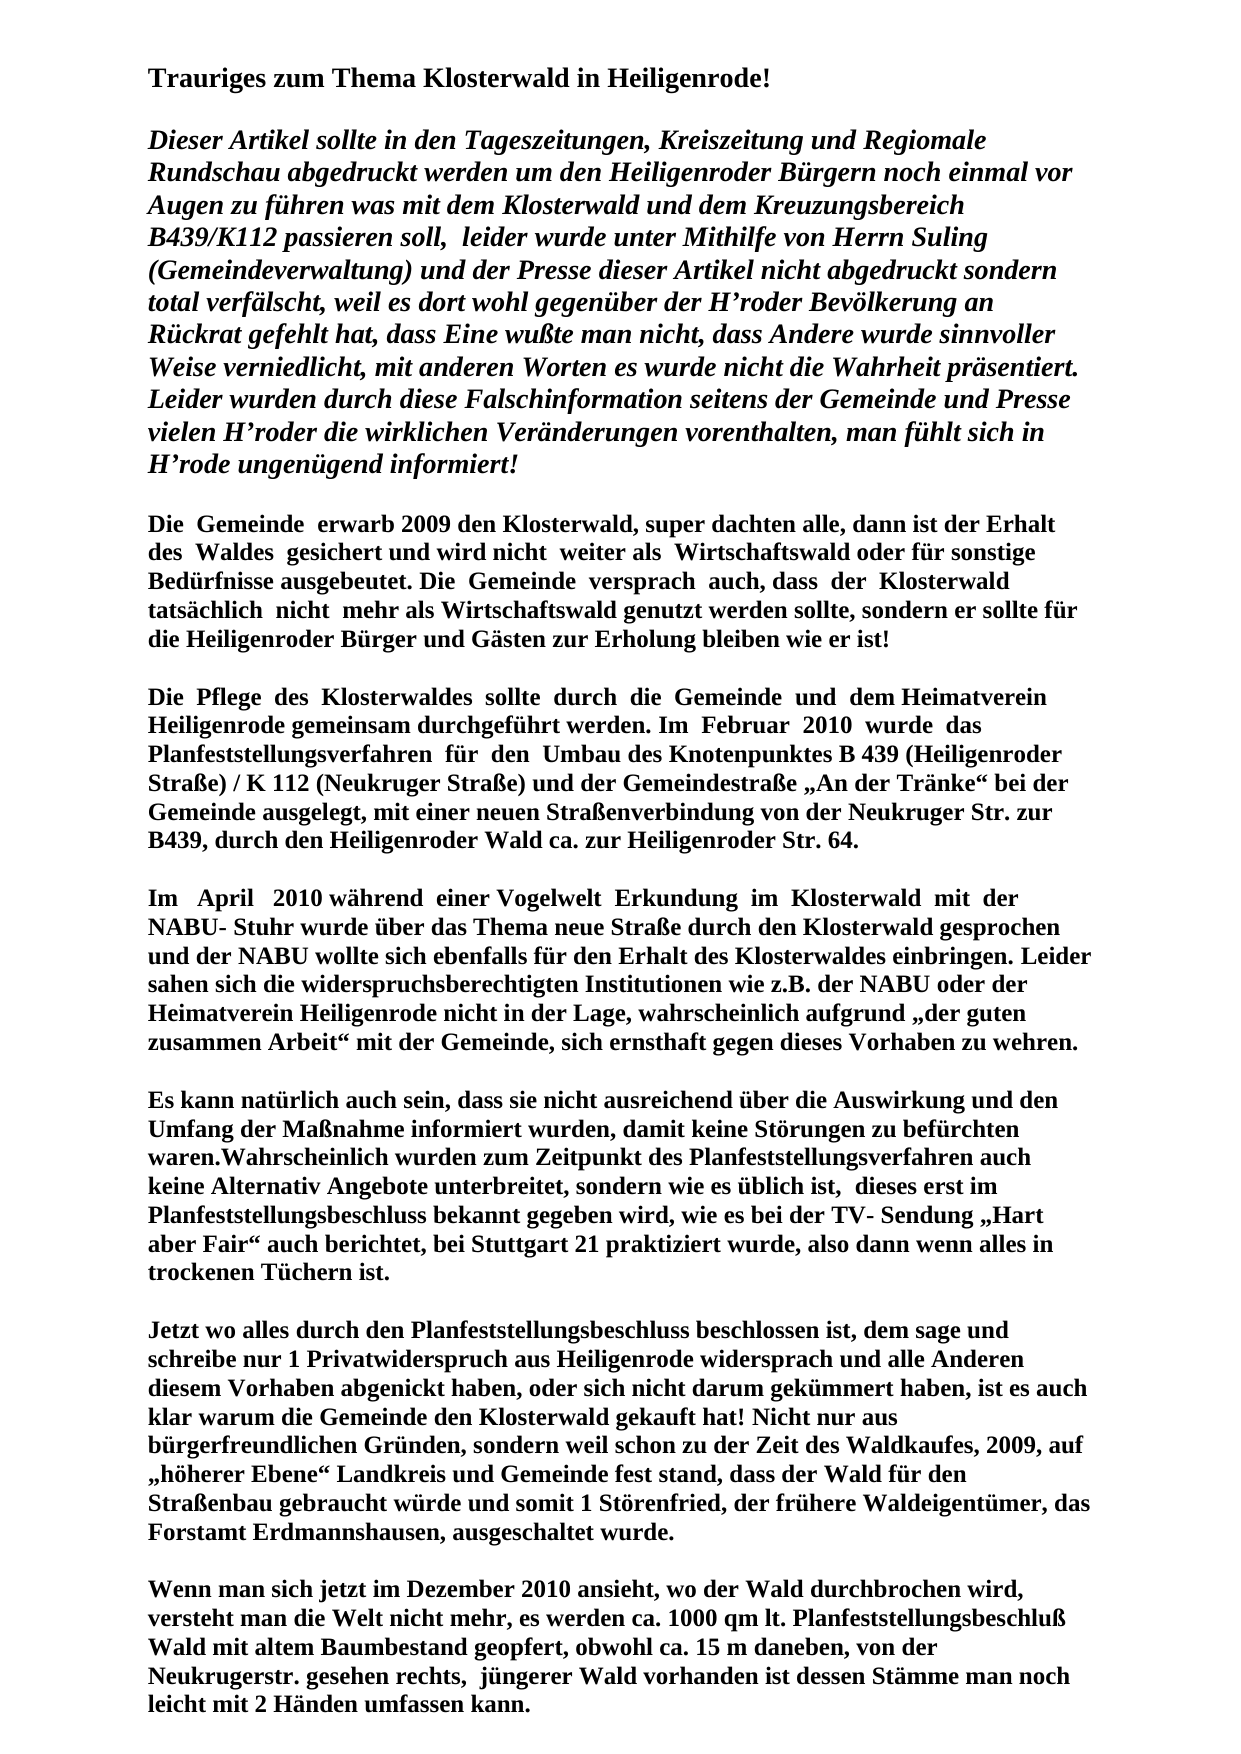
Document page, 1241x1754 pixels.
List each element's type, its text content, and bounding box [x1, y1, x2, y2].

text Die Pflege des Klosterwaldes sollte durch die Gemeinde und dem Heimatverein Heiligenrode gemeinsam durchgeführt werden. Im Februar 2010 wurde das Planfeststellungsverfahren für den Umbau des Knotenpunktes B 439 (Heiligenroder Straße) / K 112 (Neukruger Straße) und der Gemeindestraße „An der Tränke“ bei der Gemeinde ausgelegt, mit einer neuen Straßenverbindung von der Neukruger Str. zur B439, durch den Heiligenroder Wald ca. zur Heiligenroder Str. 64. [148, 682, 1093, 854]
text Dieser Artikel sollte in den Tageszeitungen, Kreiszeitung und Regiomale Rundschau abgedruckt werden um den Heiligenroder Bürgern noch einmal vor Augen zu führen was mit dem Klosterwald und dem Kreuzungsbereich B439/K112 passieren soll, leider wurde unter Mithilfe von Herrn Suling (Gemeindeverwaltung) und der Presse dieser Artikel nicht abgedruckt sondern total verfälscht, weil es dort wohl gegenüber der H’roder Bevölkerung an Rückrat gefehlt hat, dass Eine wußte man nicht, dass Andere wurde sinnvoller Weise verniedlicht, mit anderen Worten es wurde nicht die Wahrheit präsentiert. Leider wurden durch diese Falschinformation seitens der Gemeinde und Presse vielen H’roder die wirklichen Veränderungen vorenthalten, man fühlt sich in H’rode ungenügend informiert! [148, 123, 1093, 479]
text Trauriges zum Thema Klosterwald in Heiligenrode! [148, 62, 1093, 94]
text Die Gemeinde erwarb 2009 den Klosterwald, super dachten alle, dann ist der Erhalt des Waldes gesichert und wird nicht weiter als Wirtschaftswald oder für sonstige Bedürfnisse ausgebeutet. Die Gemeinde versprach auch, dass der Klosterwald tatsächlich nicht mehr als Wirtschaftswald genutzt werden sollte, sondern er sollte für die Heiligenroder Bürger und Gästen zur Erholung bleiben wie er ist! [148, 509, 1093, 652]
text Wenn man sich jetzt im Dezember 2010 ansieht, wo der Wald durchbrochen wird, versteht man die Welt nicht mehr, es werden ca. 1000 qm lt. Planfeststellungsbeschluß Wald mit altem Baumbestand geopfert, obwohl ca. 15 m daneben, von der Neukrugerstr. gesehen rechts, jüngerer Wald vorhanden ist dessen Stämme man noch leicht mit 2 Händen umfassen kann. [148, 1574, 1093, 1718]
text Es kann natürlich auch sein, dass sie nicht ausreichend über die Auswirkung und den Umfang der Maßnahme informiert wurden, damit keine Störungen zu befürchten waren.Wahrscheinlich wurden zum Zeitpunkt des Planfeststellungsverfahren auch keine Alternativ Angebote unterbreitet, sondern wie es üblich ist, dieses erst im Planfeststellungsbeschluss bekannt gegeben wird, wie es bei der TV- Sendung „Hart aber Fair“ auch berichtet, bei Stuttgart 21 praktiziert wurde, also dann wenn alles in trockenen Tüchern ist. [148, 1085, 1093, 1286]
text Im April 2010 während einer Vogelwelt Erkundung im Klosterwald mit der NABU- Stuhr wurde über das Thema neue Straße durch den Klosterwald gesprochen und der NABU wollte sich ebenfalls für den Erhalt des Klosterwaldes einbringen. Leider sahen sich die widerspruchsberechtigten Institutionen wie z.B. der NABU oder der Heimatverein Heiligenrode nicht in der Lage, wahrscheinlich aufgrund „der guten zusammen Arbeit“ mit der Gemeinde, sich ernsthaft gegen dieses Vorhaben zu wehren. [148, 883, 1093, 1056]
text Jetzt wo alles durch den Planfeststellungsbeschluss beschlossen ist, dem sage und schreibe nur 1 Privatwiderspruch aus Heiligenrode widersprach und alle Anderen diesem Vorhaben abgenickt haben, oder sich nicht darum gekümmert haben, ist es auch klar warum die Gemeinde den Klosterwald gekauft hat! Nicht nur aus bürgerfreundlichen Gründen, sondern weil schon zu der Zeit des Waldkaufes, 2009, auf „höherer Ebene“ Landkreis und Gemeinde fest stand, dass der Wald für den Straßenbau gebraucht würde und somit 1 Störenfried, der frühere Waldeigentümer, das Forstamt Erdmannshausen, ausgeschaltet wurde. [148, 1315, 1093, 1545]
